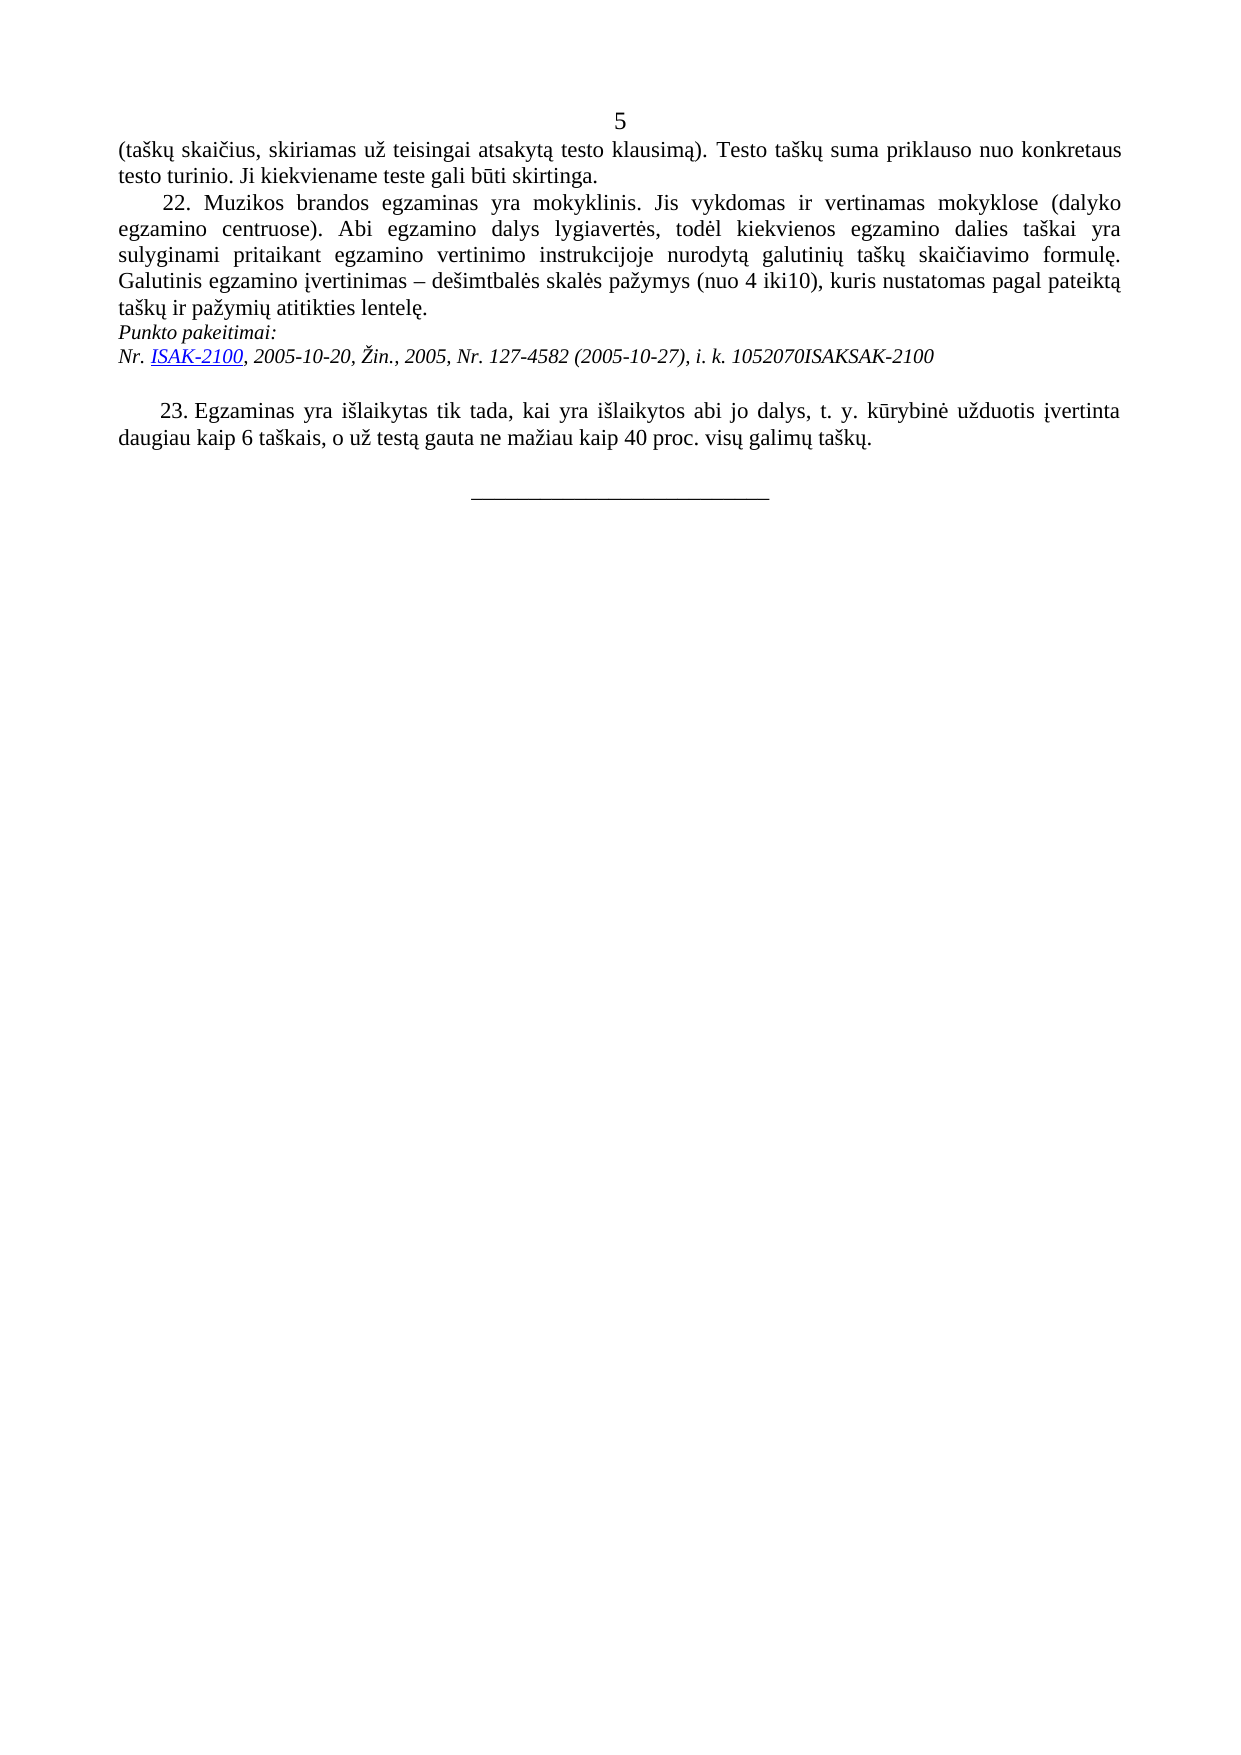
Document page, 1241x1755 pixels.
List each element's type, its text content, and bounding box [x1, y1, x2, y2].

text Punkto pakeitimai: [118, 320, 1122, 344]
text Nr. ISAK-2100, 2005-10-20, Žin., 2005, Nr. 127-4582 (2005-10-27), i. k. 1052070ISAKSAK-2100 [118, 344, 1122, 368]
text __________________________ [118, 476, 1122, 503]
text 23. Egzaminas yra išlaikytas tik tada, kai yra išlaikytos abi jo dalys, t. y. kūrybinė užduotis įvertinta daugiau kaip 6 taškais, o už testą gauta ne mažiau kaip 40 proc. visų galimų taškų. [118, 397, 1122, 450]
text (taškų skaičius, skiriamas už teisingai atsakytą testo klausimą). Testo taškų suma priklauso nuo konkretaus testo turinio. Ji kiekviename teste gali būti skirtinga. [118, 136, 1122, 188]
text 22. Muzikos brandos egzaminas yra mokyklinis. Jis vykdomas ir vertinamas mokyklose (dalyko egzamino centruose). Abi egzamino dalys lygiavertės, todėl kiekvienos egzamino dalies taškai yra sulyginami pritaikant egzamino vertinimo instrukcijoje nurodytą galutinių taškų skaičiavimo formulę. Galutinis egzamino įvertinimas – dešimtbalės skalės pažymys (nuo 4 iki10), kuris nustatomas pagal pateiktą taškų ir pažymių atitikties lentelę. [118, 188, 1122, 320]
